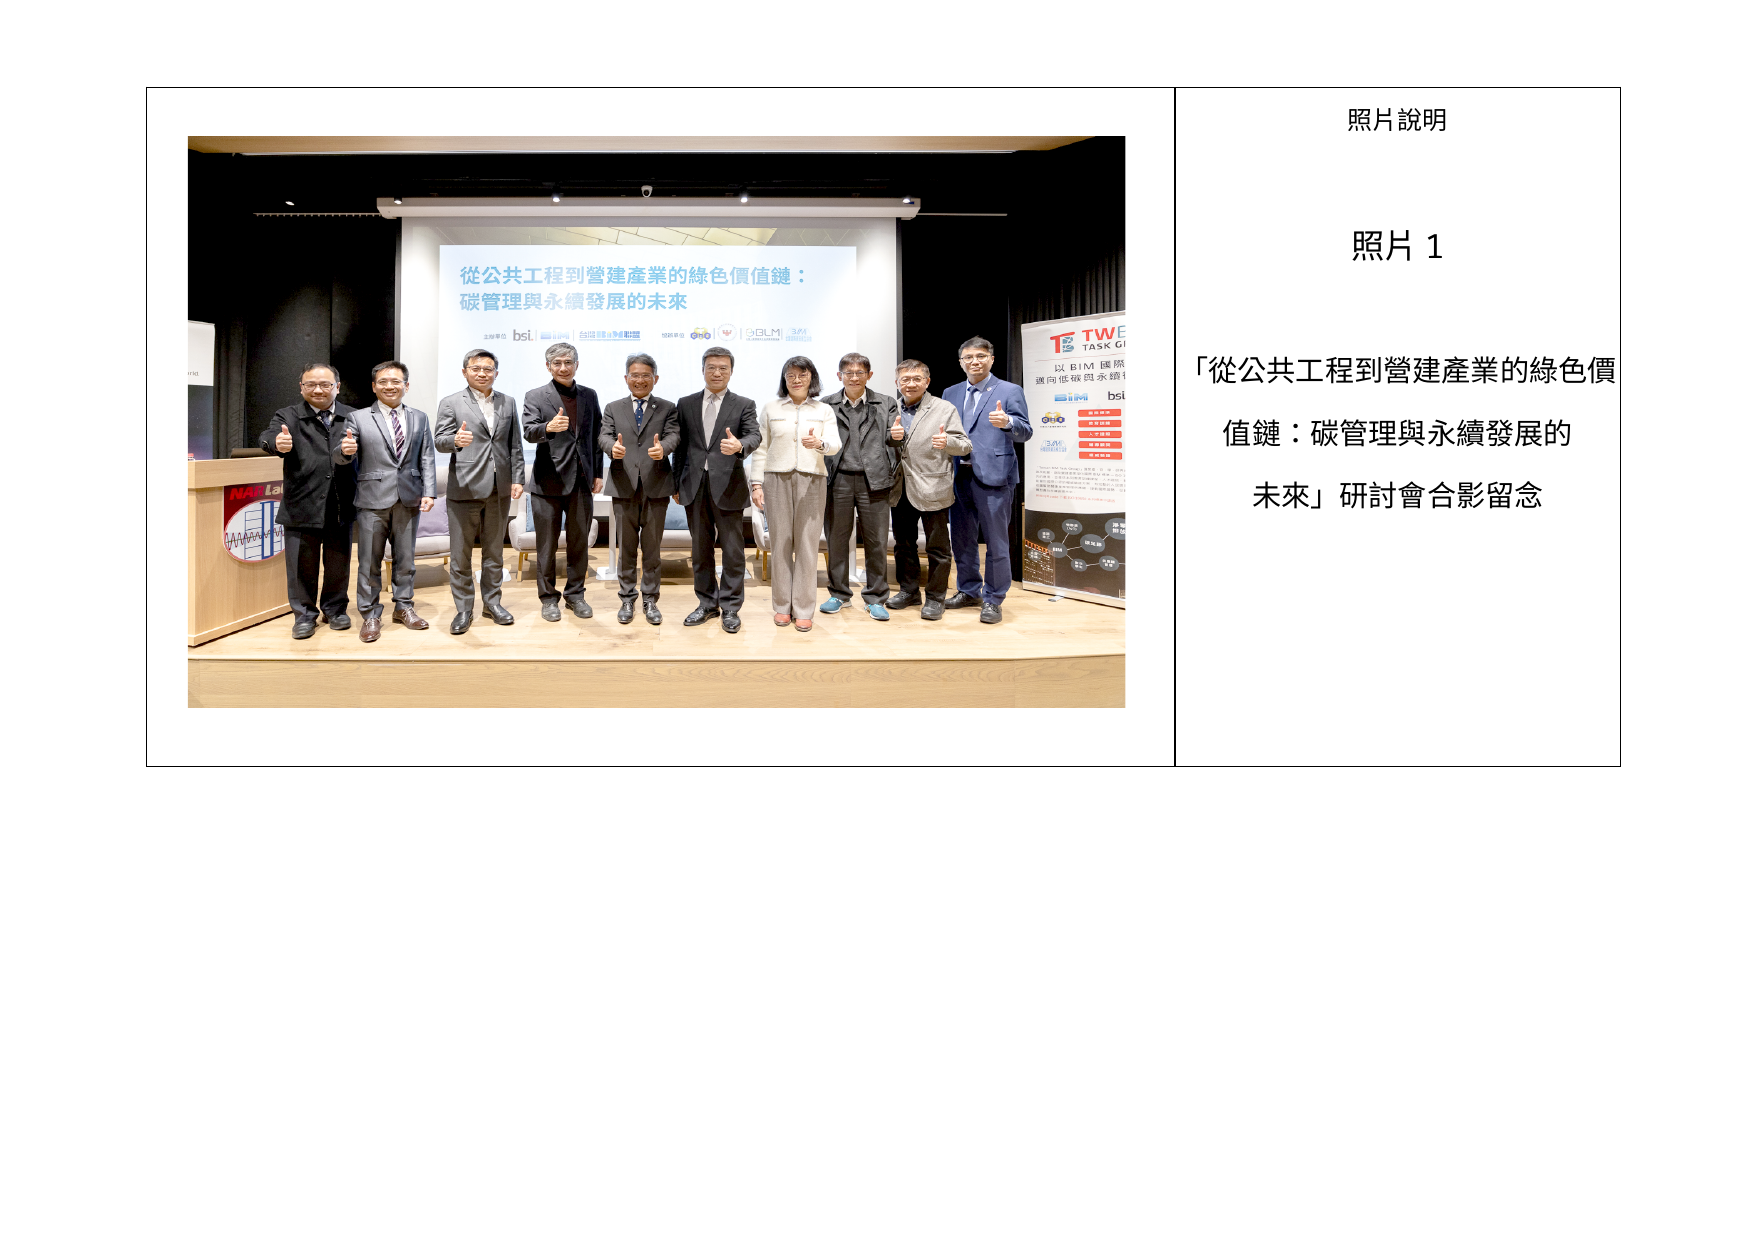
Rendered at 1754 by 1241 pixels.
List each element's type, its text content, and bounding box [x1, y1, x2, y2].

table_header [147, 88, 1174, 766]
table_header 照片說明 照片1 「從公共工程到營建產業的綠色價值鏈：碳管理與永續發展的 未來」研討會合影留念 [1176, 88, 1620, 766]
